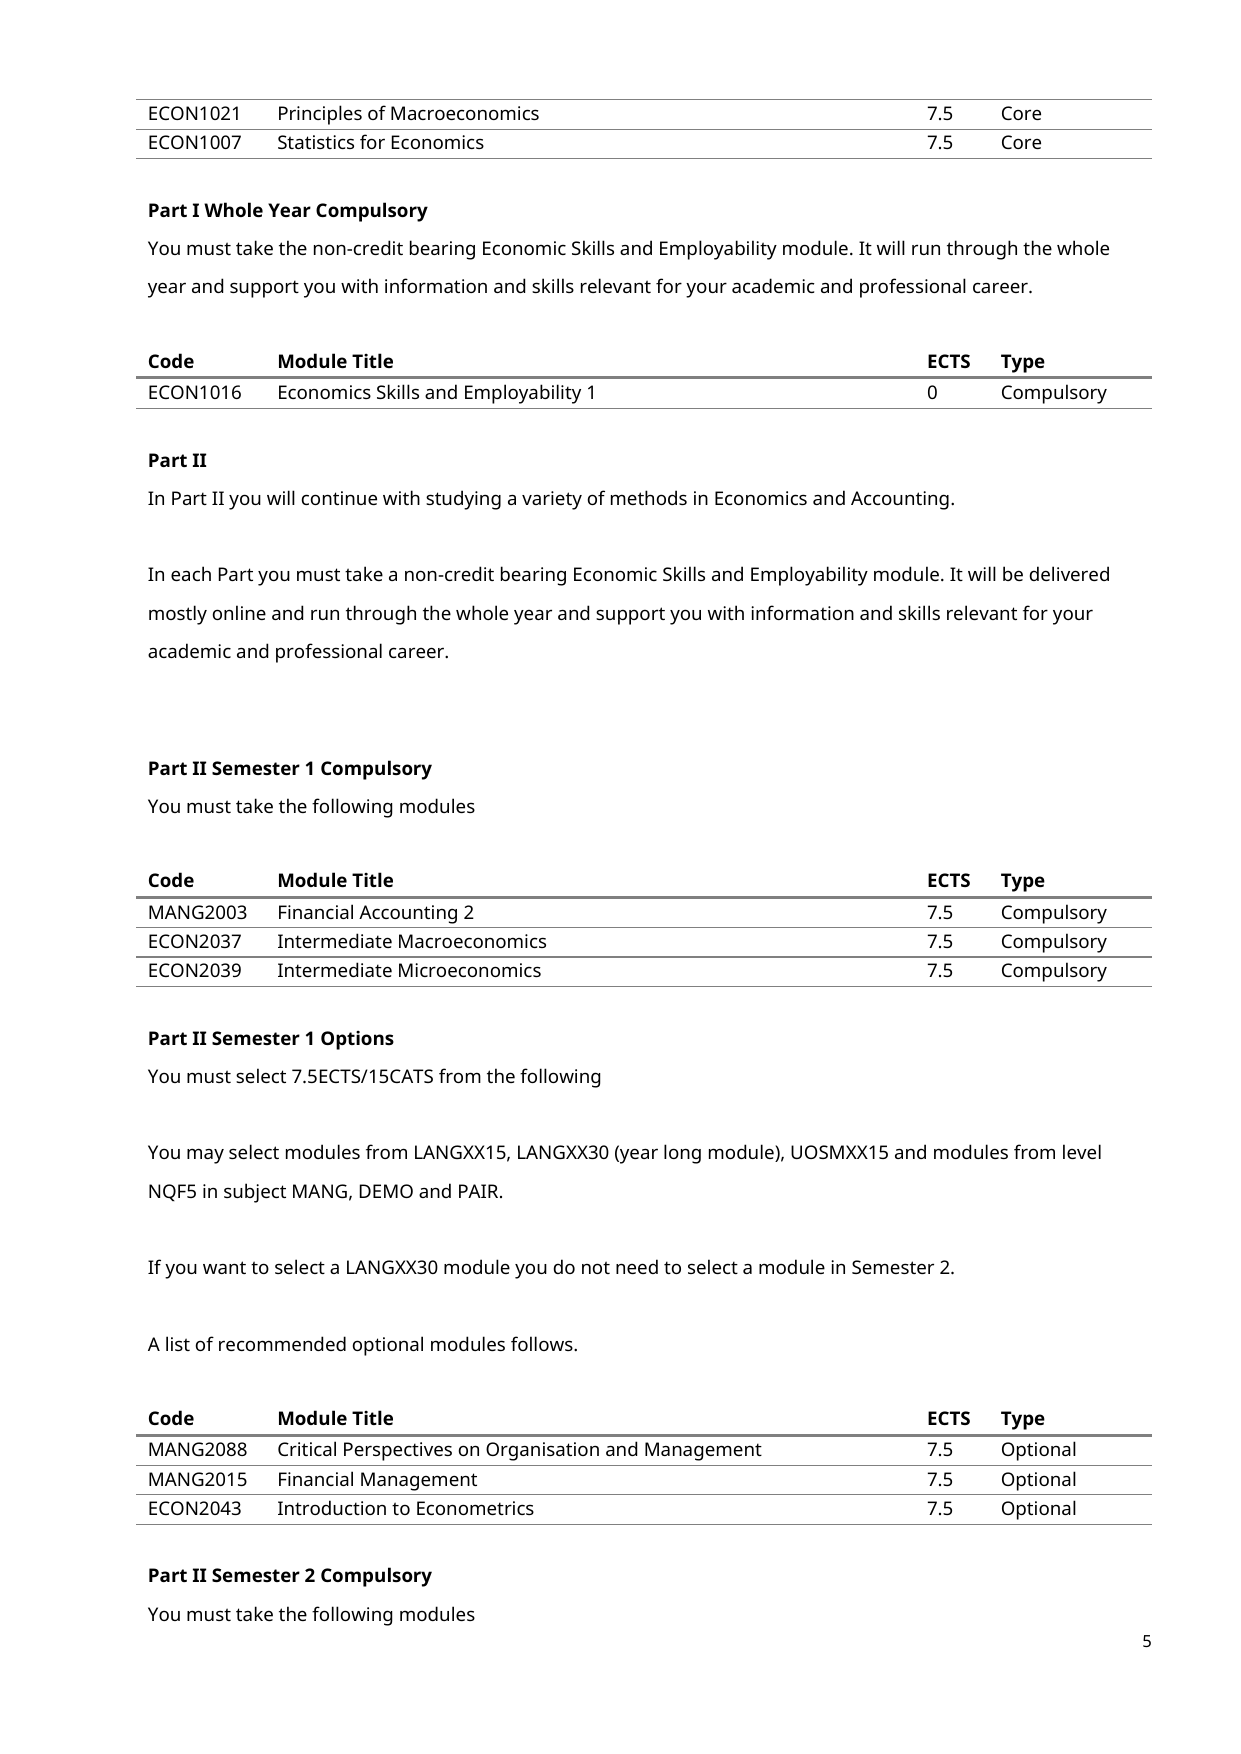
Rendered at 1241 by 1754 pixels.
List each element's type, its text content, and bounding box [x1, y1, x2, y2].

table_cell Financial Management [266, 1466, 916, 1494]
table_cell Optional [989, 1437, 1152, 1465]
table_cell Code [136, 868, 266, 896]
table_cell ECTS [916, 868, 989, 896]
table_cell Core [989, 100, 1152, 128]
table_cell Part II Semester 1 Compulsory You must take the following modules [136, 717, 1152, 868]
table_cell 7.5 [916, 899, 989, 927]
table_cell Type [989, 1405, 1152, 1433]
table_cell Statistics for Economics [266, 130, 916, 158]
table_cell ECTS [916, 1405, 989, 1433]
table_cell 7.5 [916, 130, 989, 158]
table_cell ECON1021 [136, 100, 266, 128]
table_cell ECON1016 [136, 379, 266, 408]
table_cell Core [989, 130, 1152, 158]
table_cell Part II Semester 2 Compulsory You must take the following modules [136, 1525, 1152, 1626]
table_cell 7.5 [916, 1437, 989, 1465]
table_cell Intermediate Microeconomics [266, 958, 916, 986]
table_cell 7.5 [916, 958, 989, 986]
table_cell Compulsory [989, 958, 1152, 986]
table_cell Code [136, 348, 266, 376]
table_cell MANG2088 [136, 1437, 266, 1465]
table_cell Module Title [266, 1405, 916, 1433]
table_cell ECON2043 [136, 1495, 266, 1523]
table_cell Introduction to Econometrics [266, 1495, 916, 1523]
table_cell MANG2003 [136, 899, 266, 927]
table_cell Economics Skills and Employability 1 [266, 379, 916, 408]
table_cell Type [989, 868, 1152, 896]
table_cell ECON1007 [136, 130, 266, 158]
table_cell 7.5 [916, 100, 989, 128]
table_cell 0 [916, 379, 989, 408]
table_cell Optional [989, 1495, 1152, 1523]
table_cell Critical Perspectives on Organisation and Management [266, 1437, 916, 1465]
table_cell Code [136, 1405, 266, 1433]
table_cell Compulsory [989, 379, 1152, 408]
table_cell 7.5 [916, 1495, 989, 1523]
table_cell Module Title [266, 348, 916, 376]
table_cell Module Title [266, 868, 916, 896]
table_cell Compulsory [989, 928, 1152, 956]
table_cell ECON2039 [136, 958, 266, 986]
table_cell Principles of Macroeconomics [266, 100, 916, 128]
table_cell Financial Accounting 2 [266, 899, 916, 927]
table_cell Part II In Part II you will continue with studying a variety of methods in Economics and Accounting. In each Part you must take a non-credit bearing Economic Skills and Employability module. It will be delivered mostly online and run through the whole year and support you with information and skills relevant for your academic and professional career. [136, 409, 1152, 717]
table_cell Part II Semester 1 Options You must select 7.5ECTS/15CATS from the following You may select modules from LANGXX15, LANGXX30 (year long module), UOSMXX15 and modules from level NQF5 in subject MANG, DEMO and PAIR. If you want to select a LANGXX30 module you do not need to select a module in Semester 2. A list of recommended optional modules follows. [136, 987, 1152, 1405]
table_cell ECTS [916, 348, 989, 376]
table_cell 7.5 [916, 1466, 989, 1494]
table_cell MANG2015 [136, 1466, 266, 1494]
table_cell 7.5 [916, 928, 989, 956]
table_cell ECON2037 [136, 928, 266, 956]
table_cell Optional [989, 1466, 1152, 1494]
table_cell Compulsory [989, 899, 1152, 927]
table_cell Part I Whole Year Compulsory You must take the non-credit bearing Economic Skills and Employability module. It will run through the whole year and support you with information and skills relevant for your academic and professional career. [136, 159, 1152, 348]
table_cell Intermediate Macroeconomics [266, 928, 916, 956]
table_cell Type [989, 348, 1152, 376]
